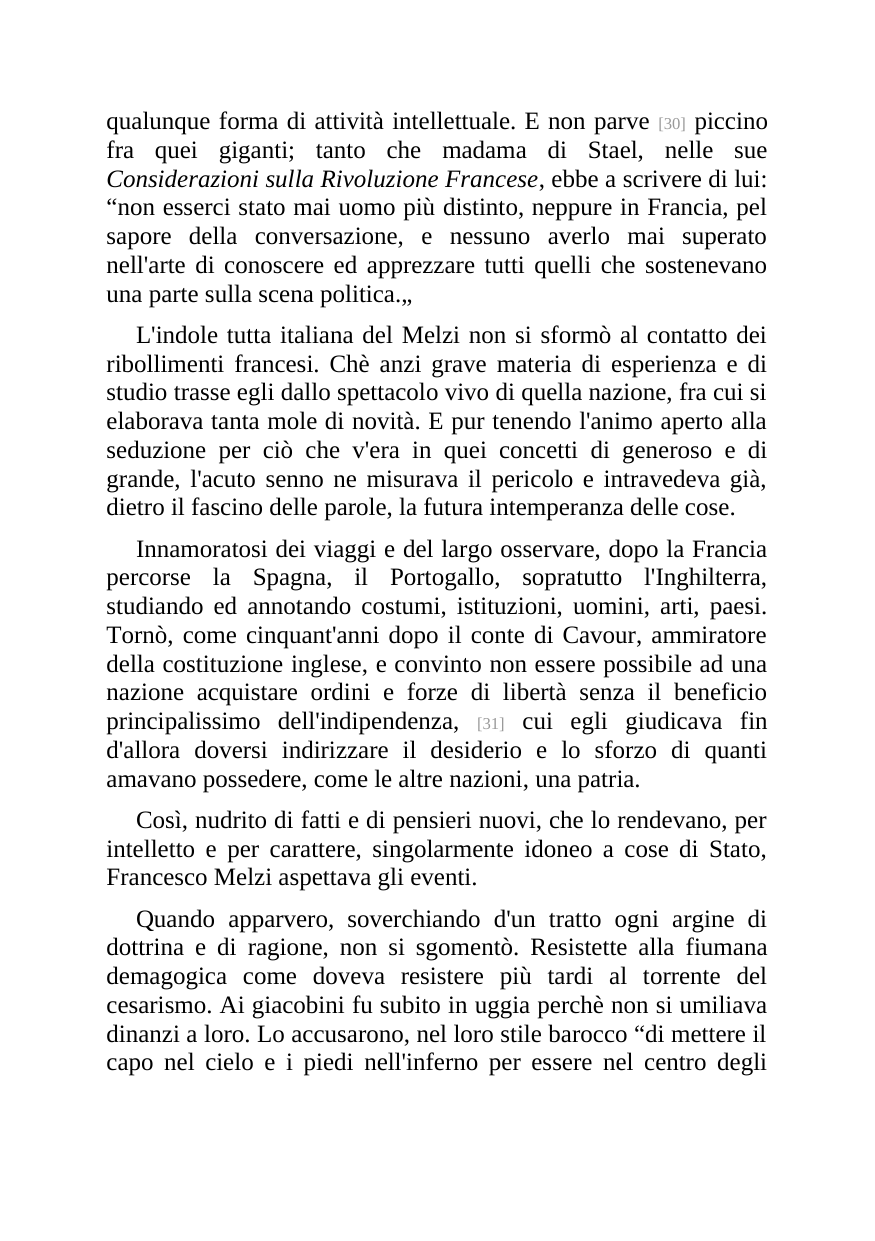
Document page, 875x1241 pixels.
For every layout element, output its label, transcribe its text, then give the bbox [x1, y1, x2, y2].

text Così, nudrito di fatti e di pensieri nuovi, che lo rendevano, per intelletto e per carattere, singolarmente idoneo a cose di Stato, Francesco Melzi aspettava gli eventi. [106, 805, 768, 891]
text L'indole tutta italiana del Melzi non si sformò al contatto dei ribollimenti francesi. Chè anzi grave materia di esperienza e di studio trasse egli dallo spettacolo vivo di quella nazione, fra cui si elaborava tanta mole di novità. E pur tenendo l'animo aperto alla seduzione per ciò che v'era in quei concetti di generoso e di grande, l'acuto senno ne misurava il pericolo e intravedeva già, dietro il fascino delle parole, la futura intemperanza delle cose. [106, 320, 768, 521]
text Innamoratosi dei viaggi e del largo osservare, dopo la Francia percorse la Spagna, il Portogallo, sopratutto l'Inghilterra, studiando ed annotando costumi, istituzioni, uomini, arti, paesi. Tornò, come cinquant'anni dopo il conte di Cavour, ammiratore della costituzione inglese, e convinto non essere possibile ad una nazione acquistare ordini e forze di libertà senza il beneficio principalissimo dell'indipendenza, [31] cui egli giudicava fin d'allora doversi indirizzare il desiderio e lo sforzo di quanti amavano possedere, come le altre nazioni, una patria. [106, 534, 768, 792]
text Quando apparvero, soverchiando d'un tratto ogni argine di dottrina e di ragione, non si sgomentò. Resistette alla fiumana demagogica come doveva resistere più tardi al torrente del cesarismo. Ai giacobini fu subito in uggia perchè non si umiliava dinanzi a loro. Lo accusarono, nel loro stile barocco “di mettere il capo nel cielo e i piedi nell'inferno per essere nel centro degli affari„ Non era vero. Nessuno più del Melzi era schivo di chiedere ed assumere importanza politica. Più tardi fu anzi questo un difetto che il paese poteva a buon diritto rimproverargli. Ma allora come poi, dir male degli uomini virtuosi era pei viziosi il modo più sicuro e più spiccio di salire in grazia alle turbe e far loro dimenticare le proprie magagne. I malvagi strepitavano, il Melzi taceva; [32] era una prova evidente del torto di quest'ultimo e della ragione dei primi. Così fu imprigionato, sbandito, richiamato. [106, 904, 768, 1076]
text qualunque forma di attività intellettuale. E non parve [30] piccino fra quei giganti; tanto che madama di Stael, nelle sue Considerazioni sulla Rivoluzione Francese, ebbe a scrivere di lui: “non esserci stato mai uomo più distinto, neppure in Francia, pel sapore della conversazione, e nessuno averlo mai superato nell'arte di conoscere ed apprezzare tutti quelli che sostenevano una parte sulla scena politica.„ [106, 106, 768, 307]
